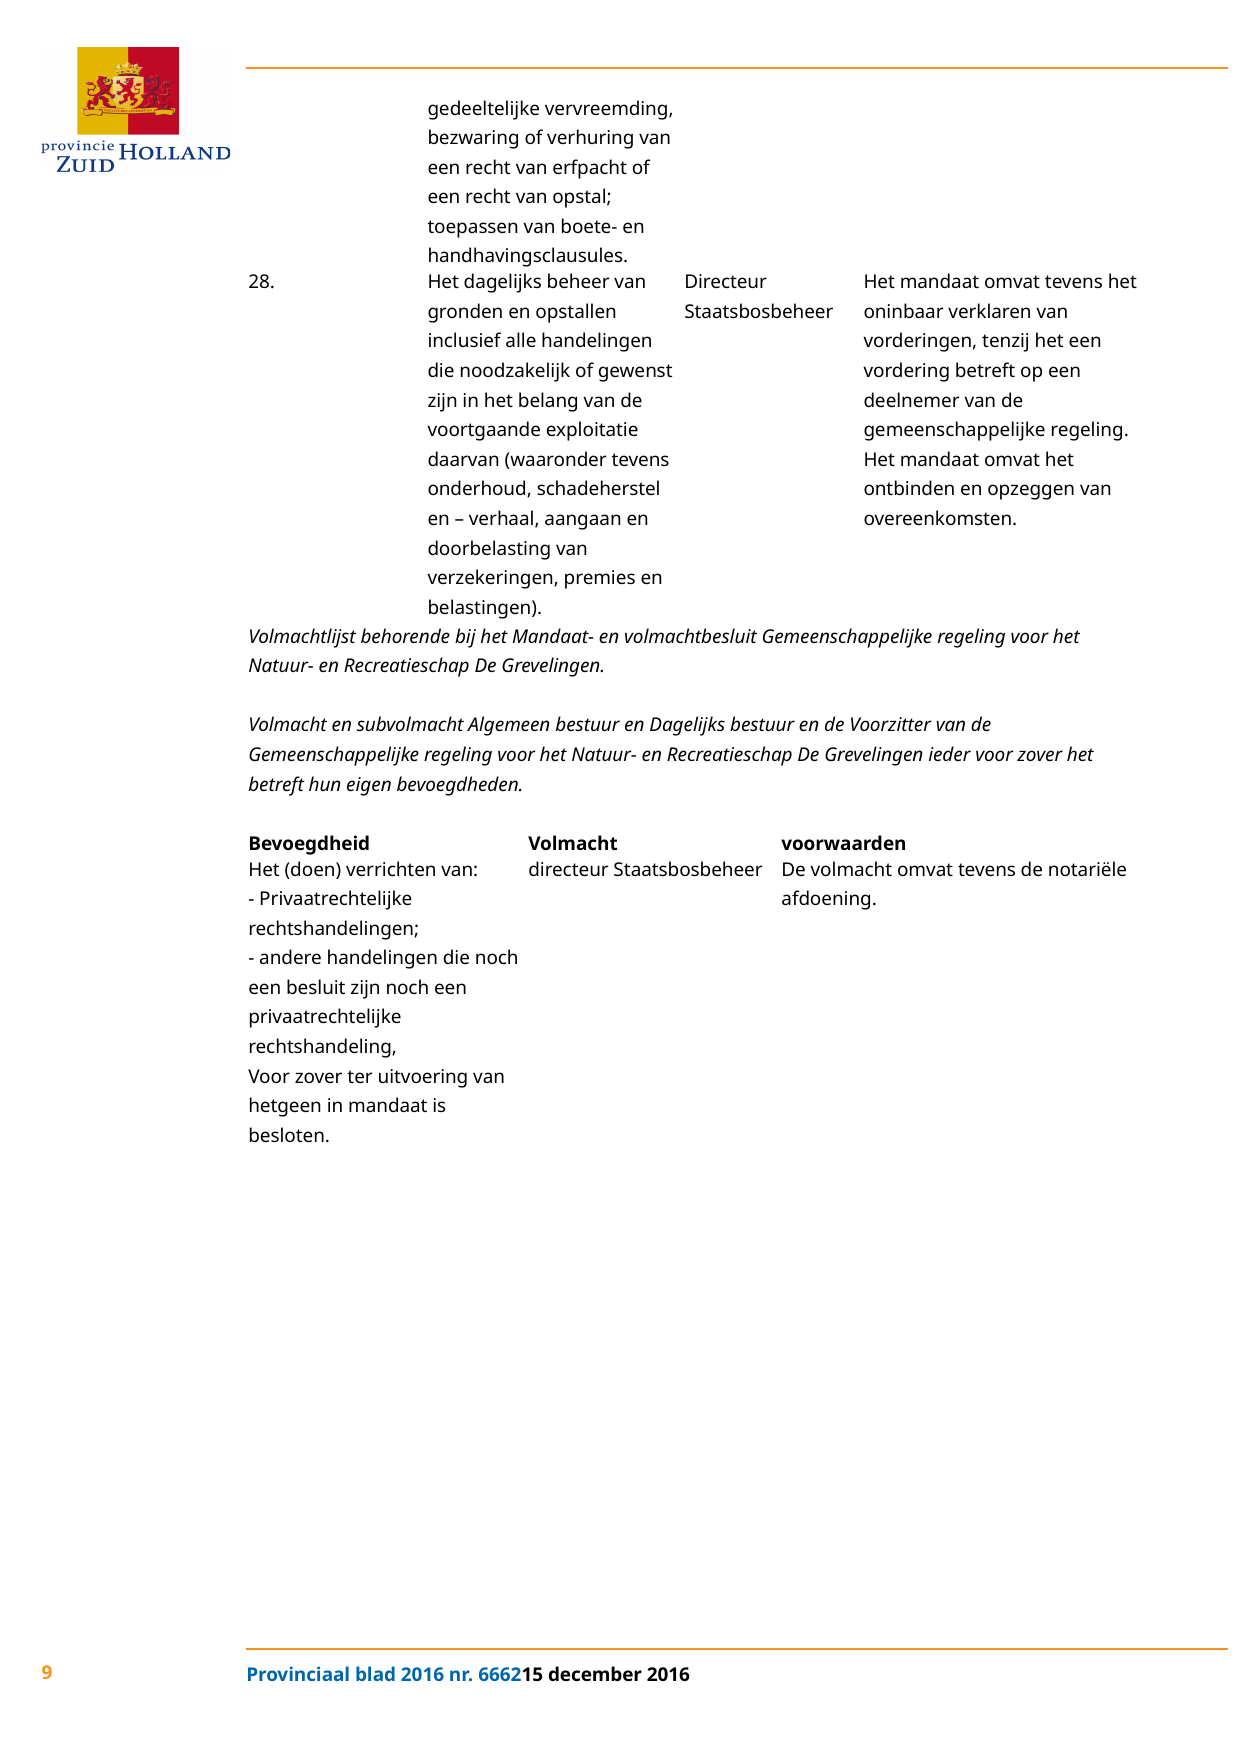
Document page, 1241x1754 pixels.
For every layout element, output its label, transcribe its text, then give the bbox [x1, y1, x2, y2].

table_cell De volmacht omvat tevens de notariële afdoening. [781, 856, 1152, 1148]
picture [41, 47, 231, 172]
table_cell directeur Staatsbosbeheer [528, 856, 781, 1148]
table_cell Het dagelijks beheer van gronden en opstallen inclusief alle handelingen die noodzakelijk of gewenst zijn in het belang van de voortgaande exploitatie daarvan (waaronder tevens onderhoud, schadeherstel en – verhaal, aangaan en doorbelasting van verzekeringen, premies en belastingen). [427, 269, 684, 619]
table_cell Directeur Staatsbosbeheer [684, 269, 863, 619]
table_cell Het mandaat omvat tevens het oninbaar verklaren van vorderingen, tenzij het een vordering betreft op een deelnemer van de gemeenschappelijke regeling. Het mandaat omvat het ontbinden en opzeggen van overeenkomsten. [863, 269, 1152, 619]
table_cell Het (doen) verrichten van: - Privaatrechtelijke rechtshandelingen; - andere handelingen die noch een besluit zijn noch een privaatrechtelijke rechtshandeling, Voor zover ter uitvoering van hetgeen in mandaat is besloten. [248, 856, 528, 1148]
table_header voorwaarden [781, 830, 1152, 856]
table_cell [684, 95, 863, 268]
text Volmachtlijst behorende bij het Mandaat- en volmachtbesluit Gemeenschappelijke regeling voor het Natuur- en Recreatieschap De Grevelingen. [248, 623, 1152, 678]
table_cell [863, 95, 1152, 268]
table_cell [248, 95, 427, 268]
text Volmacht en subvolmacht Algemeen bestuur en Dagelijks bestuur en de Voorzitter van de Gemeenschappelijke regeling voor het Natuur- en Recreatieschap De Grevelingen ieder voor zover het betreft hun eigen bevoegdheden. [248, 712, 1152, 796]
table_header Bevoegdheid [248, 830, 528, 856]
table_cell gedeeltelijke vervreemding, bezwaring of verhuring van een recht van erfpacht of een recht van opstal; toepassen van boete- en handhavingsclausules. [427, 95, 684, 268]
table_header Volmacht [528, 830, 781, 856]
table_cell 28. [248, 269, 427, 619]
